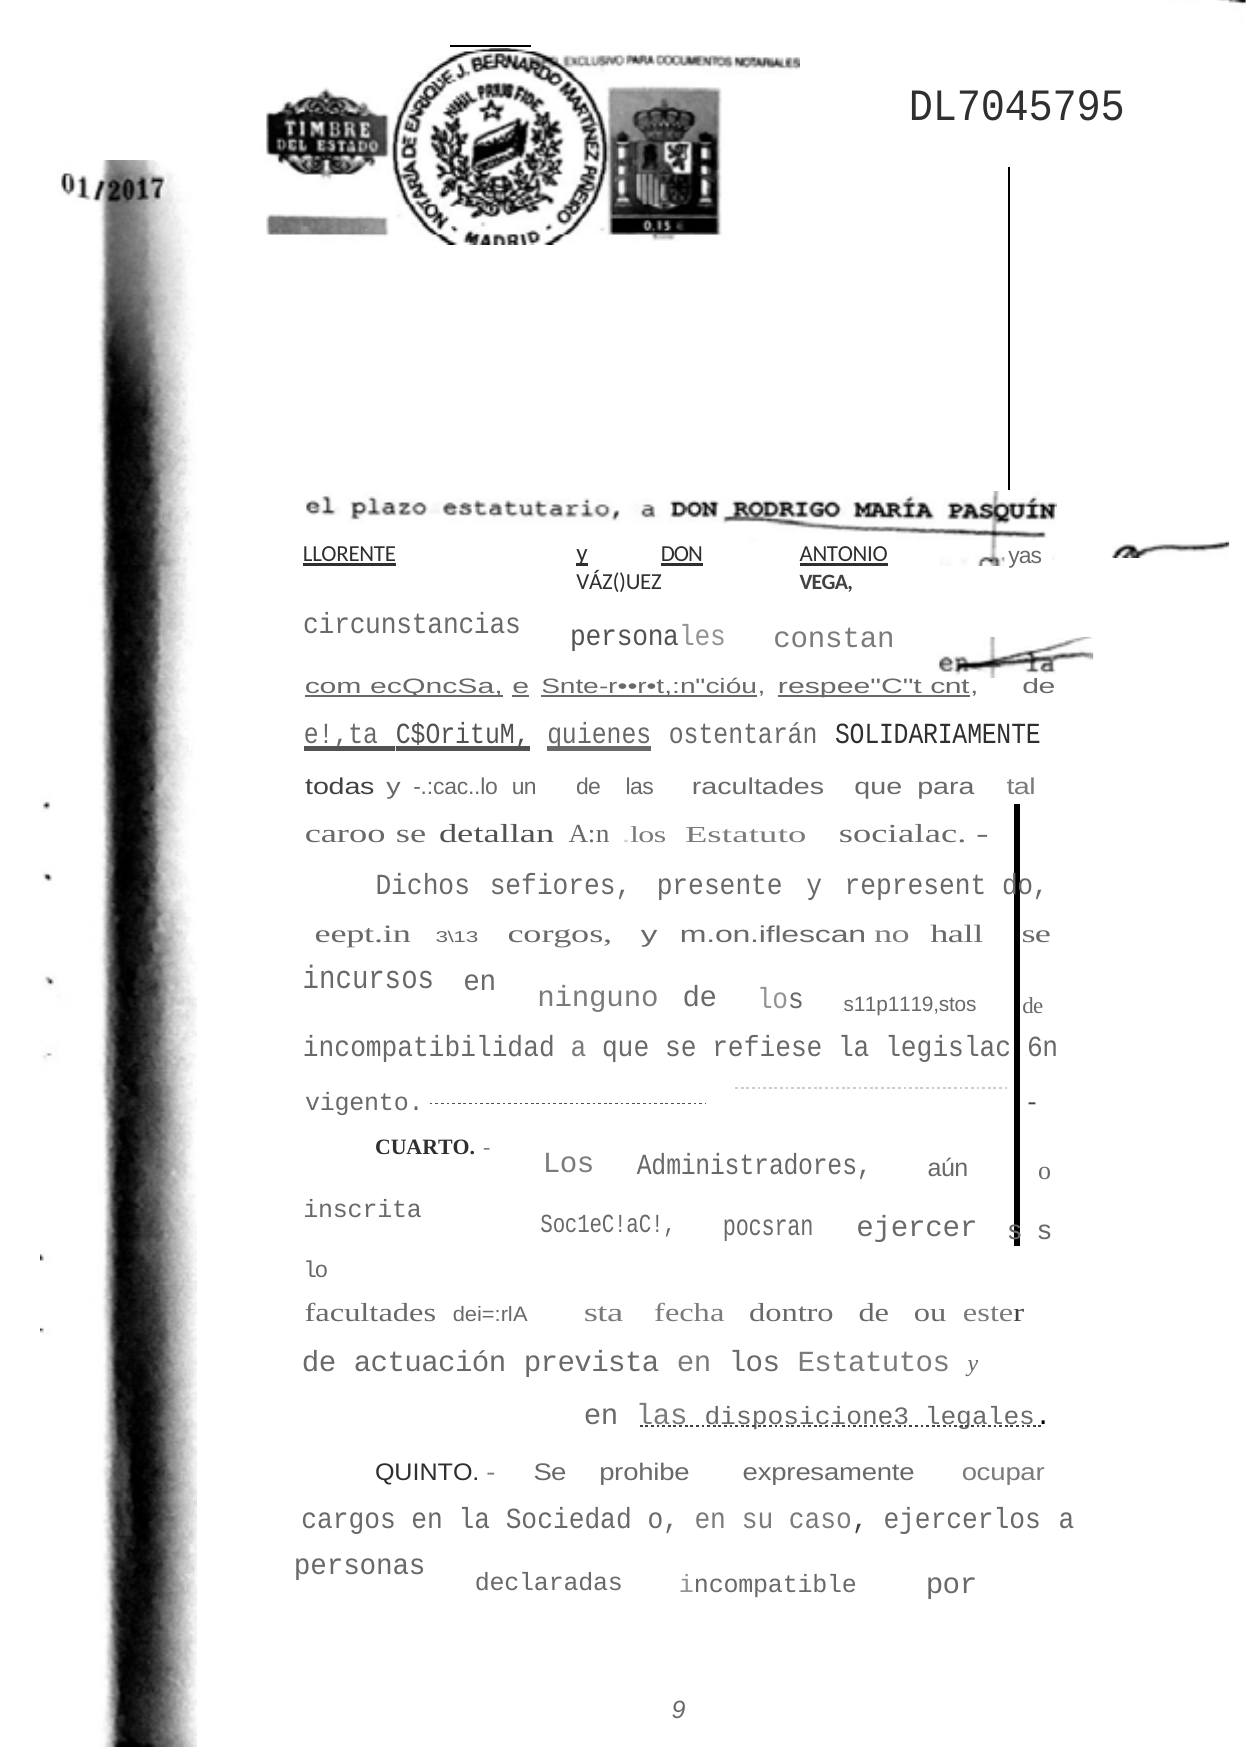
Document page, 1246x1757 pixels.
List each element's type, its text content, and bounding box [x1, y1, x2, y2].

text incompatible [679, 1571, 866, 1599]
text constan [773, 623, 1246, 656]
text Soc1eC!aC!, [540, 1211, 677, 1241]
text [1020, 818, 1246, 848]
text incompatibilidad a que se refiese la legislac [303, 1032, 1014, 1065]
text eept.in 3\13 corgos, y m.on.iflescan no hall [314, 919, 1014, 948]
subtitle DL7045795 [800, 83, 1125, 134]
text se [1020, 919, 1246, 948]
text [0, 1134, 40, 1159]
text aún [927, 1153, 1014, 1185]
text s11p1119,stos [843, 992, 1014, 1019]
text QUINTO. - Se prohibe expresamente ocupar [375, 1458, 1246, 1486]
text caroo se detallan A:n .los Estatuto socialac. - [304, 818, 1014, 848]
text de [1020, 992, 1246, 1019]
text Dichos sefiores, presente y represent do, [375, 870, 1014, 903]
text e!,ta C$OrituM, quienes ostentarán SOLIDARIAMENTE [303, 719, 1246, 753]
text Administradores, [637, 1150, 884, 1183]
text todas y -.:cac..lo un de las racultades que para tal [305, 773, 1246, 799]
text Los [543, 1148, 595, 1181]
text ejercer s s [856, 1212, 1246, 1248]
text los [757, 984, 807, 1017]
text [0, 1551, 40, 1583]
subtitle [0, 83, 261, 134]
text CUARTO. - [197, 1134, 491, 1159]
text 9 [671, 1695, 866, 1724]
text facultades dei=:rlA sta fecha dontro de ou ester de actuación prevista en los Estatutos y en las disposicione3 legales. [302, 1297, 1057, 1433]
text vigento. - [305, 1089, 1014, 1118]
subtitle incursos en [302, 962, 499, 1001]
text com ecQncSa, e Snte-r••r•t,:n"cióu, respee"C"t cnt, de [304, 674, 1246, 698]
text ninguno de [537, 982, 719, 1015]
text personales [570, 621, 728, 654]
text [1020, 1089, 1246, 1118]
text declaradas [474, 1569, 628, 1597]
text 6n [1020, 1032, 1246, 1065]
text por [926, 1570, 1246, 1603]
text circunstancias [303, 609, 524, 643]
text personas [197, 1551, 425, 1583]
text Dichos sefiores, presente y represent do, [1020, 870, 1246, 903]
text inscrita lo [303, 1196, 494, 1284]
text o [1020, 1153, 1246, 1185]
text pocsran [723, 1211, 815, 1244]
text cargos en la Sociedad o, en su caso, ejercerlos a [301, 1504, 1246, 1537]
